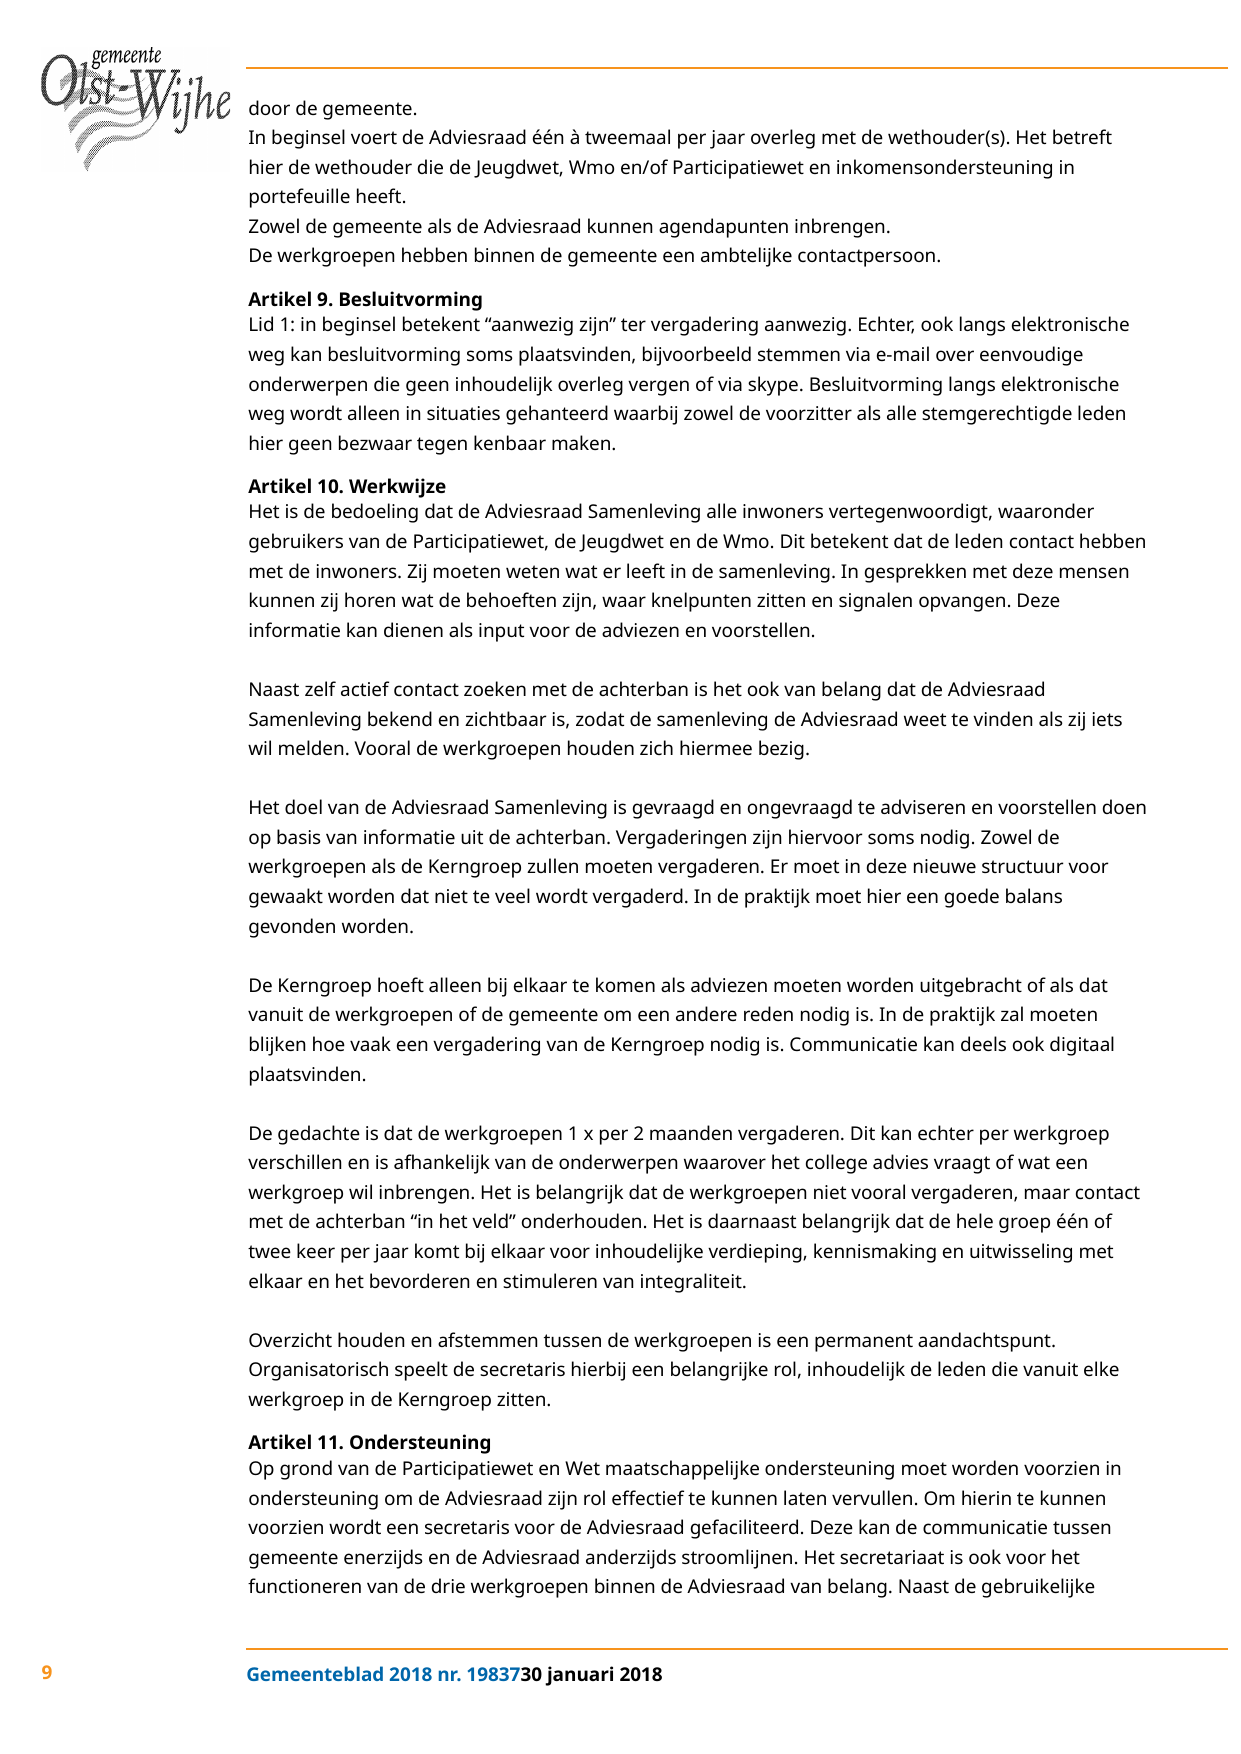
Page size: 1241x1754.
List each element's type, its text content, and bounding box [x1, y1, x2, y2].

text Artikel 11. Ondersteuning [248, 1429, 1152, 1455]
text Op grond van de Participatiewet en Wet maatschappelijke ondersteuning moet worden voorzien in ondersteuning om de Adviesraad zijn rol effectief te kunnen laten vervullen. Om hierin te kunnen voorzien wordt een secretaris voor de Adviesraad gefaciliteerd. Deze kan de communicatie tussen gemeente enerzijds en de Adviesraad anderzijds stroomlijnen. Het secretariaat is ook voor het functioneren van de drie werkgroepen binnen de Adviesraad van belang. Naast de gebruikelijke [248, 1455, 1152, 1599]
text Het doel van de Adviesraad Samenleving is gevraagd en ongevraagd te adviseren en voorstellen doen op basis van informatie uit de achterban. Vergaderingen zijn hiervoor soms nodig. Zowel de werkgroepen als de Kerngroep zullen moeten vergaderen. Er moet in deze nieuwe structuur voor gewaakt worden dat niet te veel wordt vergaderd. In de praktijk moet hier een goede balans gevonden worden. [248, 794, 1152, 939]
text door de gemeente. [248, 95, 1152, 121]
text Naast zelf actief contact zoeken met de achterban is het ook van belang dat de Adviesraad Samenleving bekend en zichtbaar is, zodat de samenleving de Adviesraad weet te vinden als zij iets wil melden. Vooral de werkgroepen houden zich hiermee bezig. [248, 676, 1152, 761]
text Het is de bedoeling dat de Adviesraad Samenleving alle inwoners vertegenwoordigt, waaronder gebruikers van de Participatiewet, de Jeugdwet en de Wmo. Dit betekent dat de leden contact hebben met de inwoners. Zij moeten weten wat er leeft in de samenleving. In gesprekken met deze mensen kunnen zij horen wat de behoeften zijn, waar knelpunten zitten en signalen opvangen. Deze informatie kan dienen als input voor de adviezen en voorstellen. [248, 499, 1152, 643]
text Zowel de gemeente als de Adviesraad kunnen agendapunten inbrengen. [248, 213, 1152, 239]
text Lid 1: in beginsel betekent “aanwezig zijn” ter vergadering aanwezig. Echter, ook langs elektronische weg kan besluitvorming soms plaatsvinden, bijvoorbeeld stemmen via e-mail over eenvoudige onderwerpen die geen inhoudelijk overleg vergen of via skype. Besluitvorming langs elektronische weg wordt alleen in situaties gehanteerd waarbij zowel de voorzitter als alle stemgerechtigde leden hier geen bezwaar tegen kenbaar maken. [248, 312, 1152, 456]
text De gedachte is dat de werkgroepen 1 x per 2 maanden vergaderen. Dit kan echter per werkgroep verschillen en is afhankelijk van de onderwerpen waarover het college advies vraagt of wat een werkgroep wil inbrengen. Het is belangrijk dat de werkgroepen niet vooral vergaderen, maar contact met de achterban “in het veld” onderhouden. Het is daarnaast belangrijk dat de hele groep één of twee keer per jaar komt bij elkaar voor inhoudelijke verdieping, kennismaking en uitwisseling met elkaar en het bevorderen en stimuleren van integraliteit. [248, 1120, 1152, 1294]
text Overzicht houden en afstemmen tussen de werkgroepen is een permanent aandachtspunt. Organisatorisch speelt de secretaris hierbij een belangrijke rol, inhoudelijk de leden die vanuit elke werkgroep in de Kerngroep zitten. [248, 1327, 1152, 1412]
text De Kerngroep hoeft alleen bij elkaar te komen als adviezen moeten worden uitgebracht of als dat vanuit de werkgroepen of de gemeente om een andere reden nodig is. In de praktijk zal moeten blijken hoe vaak een vergadering van de Kerngroep nodig is. Communicatie kan deels ook digitaal plaatsvinden. [248, 972, 1152, 1087]
text Artikel 9. Besluitvorming [248, 286, 1152, 312]
picture [41, 47, 231, 172]
text In beginsel voert de Adviesraad één à tweemaal per jaar overleg met de wethouder(s). Het betreft hier de wethouder die de Jeugdwet, Wmo en/of Participatiewet en inkomensondersteuning in portefeuille heeft. [248, 124, 1152, 209]
text Artikel 10. Werkwijze [248, 473, 1152, 499]
text De werkgroepen hebben binnen de gemeente een ambtelijke contactpersoon. [248, 243, 1152, 268]
